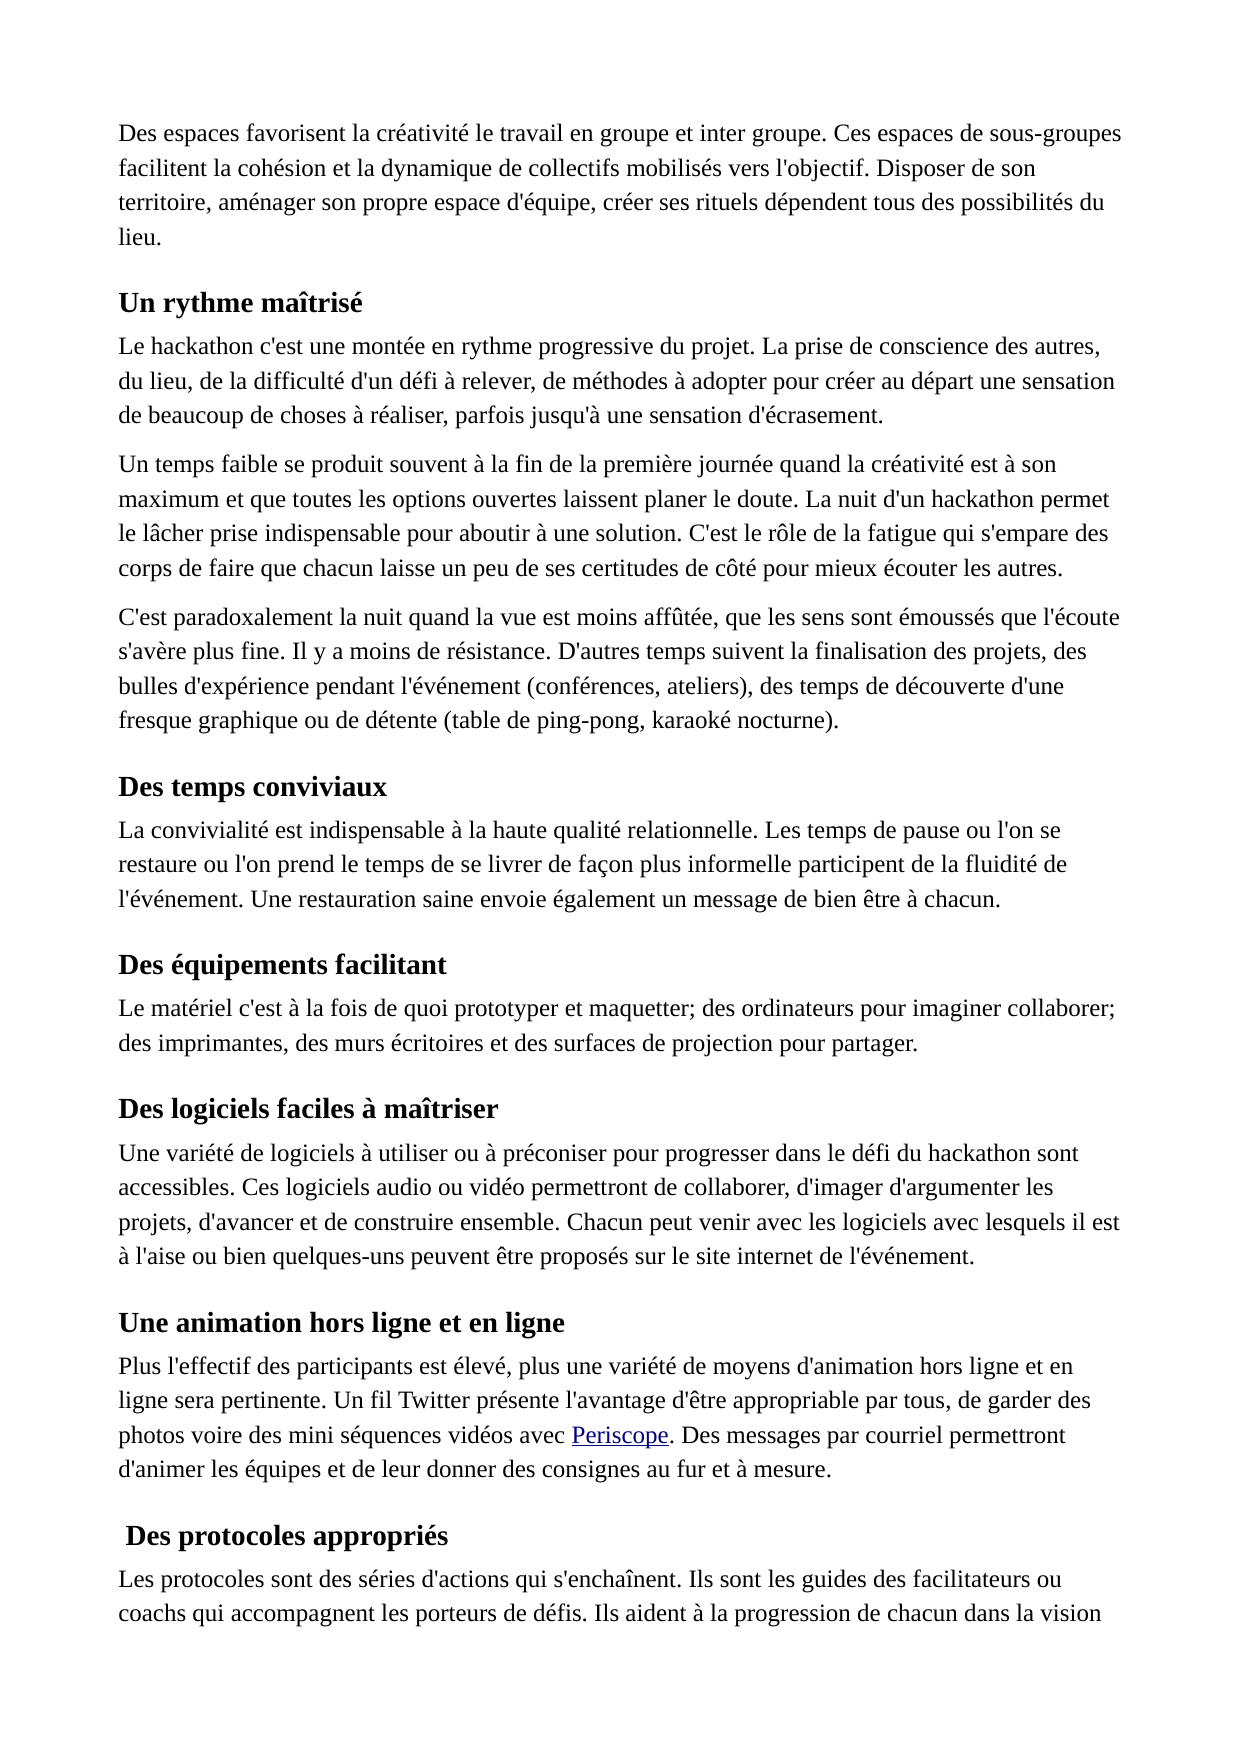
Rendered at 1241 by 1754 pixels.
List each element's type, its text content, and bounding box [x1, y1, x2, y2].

subtitle Des logiciels faciles à maîtriser [118, 1092, 1122, 1125]
text Une variété de logiciels à utiliser ou à préconiser pour progresser dans le défi du hackathon sont accessibles. Ces logiciels audio ou vidéo permettront de collaborer, d'imager d'argumenter les projets, d'avancer et de construire ensemble. Chacun peut venir avec les logiciels avec lesquels il est à l'aise ou bien quelques-uns peuvent être proposés sur le site internet de l'événement. [118, 1138, 1122, 1270]
text Le hackathon c'est une montée en rythme progressive du projet. La prise de conscience des autres, du lieu, de la difficulté d'un défi à relever, de méthodes à adopter pour créer au départ une sensation de beaucoup de choses à réaliser, parfois jusqu'à une sensation d'écrasement. [118, 331, 1122, 429]
text C'est paradoxalement la nuit quand la vue est moins affûtée, que les sens sont émoussés que l'écoute s'avère plus fine. Il y a moins de résistance. D'autres temps suivent la finalisation des projets, des bulles d'expérience pendant l'événement (conférences, ateliers), des temps de découverte d'une fresque graphique ou de détente (table de ping-pong, karaoké nocturne). [118, 602, 1122, 734]
subtitle Une animation hors ligne et en ligne [118, 1305, 1122, 1338]
text Le matériel c'est à la fois de quoi prototyper et maquetter; des ordinateurs pour imaginer collaborer; des imprimantes, des murs écritoires et des surfaces de projection pour partager. [118, 993, 1122, 1057]
subtitle Des protocoles appropriés [118, 1518, 1122, 1551]
subtitle Un rythme maîtrisé [118, 285, 1122, 319]
text Des espaces favorisent la créativité le travail en groupe et inter groupe. Ces espaces de sous-groupes facilitent la cohésion et la dynamique de collectifs mobilisés vers l'objectif. Disposer de son territoire, aménager son propre espace d'équipe, créer ses rituels dépendent tous des possibilités du lieu. [118, 118, 1122, 250]
text Plus l'effectif des participants est élevé, plus une variété de moyens d'animation hors ligne et en ligne sera pertinente. Un fil Twitter présente l'avantage d'être appropriable par tous, de garder des photos voire des mini séquences vidéos avec Periscope. Des messages par courriel permettront d'animer les équipes et de leur donner des consignes au fur et à mesure. [118, 1351, 1122, 1483]
text La convivialité est indispensable à la haute qualité relationnelle. Les temps de pause ou l'on se restaure ou l'on prend le temps de se livrer de façon plus informelle participent de la fluidité de l'événement. Une restauration saine envoie également un message de bien être à chacun. [118, 815, 1122, 913]
text Les protocoles sont des séries d'actions qui s'enchaînent. Ils sont les guides des facilitateurs ou coachs qui accompagnent les porteurs de défis. Ils aident à la progression de chacun dans la vision [118, 1564, 1122, 1627]
subtitle Des équipements facilitant [118, 947, 1122, 981]
subtitle Des temps conviviaux [118, 769, 1122, 802]
text Un temps faible se produit souvent à la fin de la première journée quand la créativité est à son maximum et que toutes les options ouvertes laissent planer le doute. La nuit d'un hackathon permet le lâcher prise indispensable pour aboutir à une solution. C'est le rôle de la fatigue qui s'empare des corps de faire que chacun laisse un peu de ses certitudes de côté pour mieux écouter les autres. [118, 449, 1122, 581]
